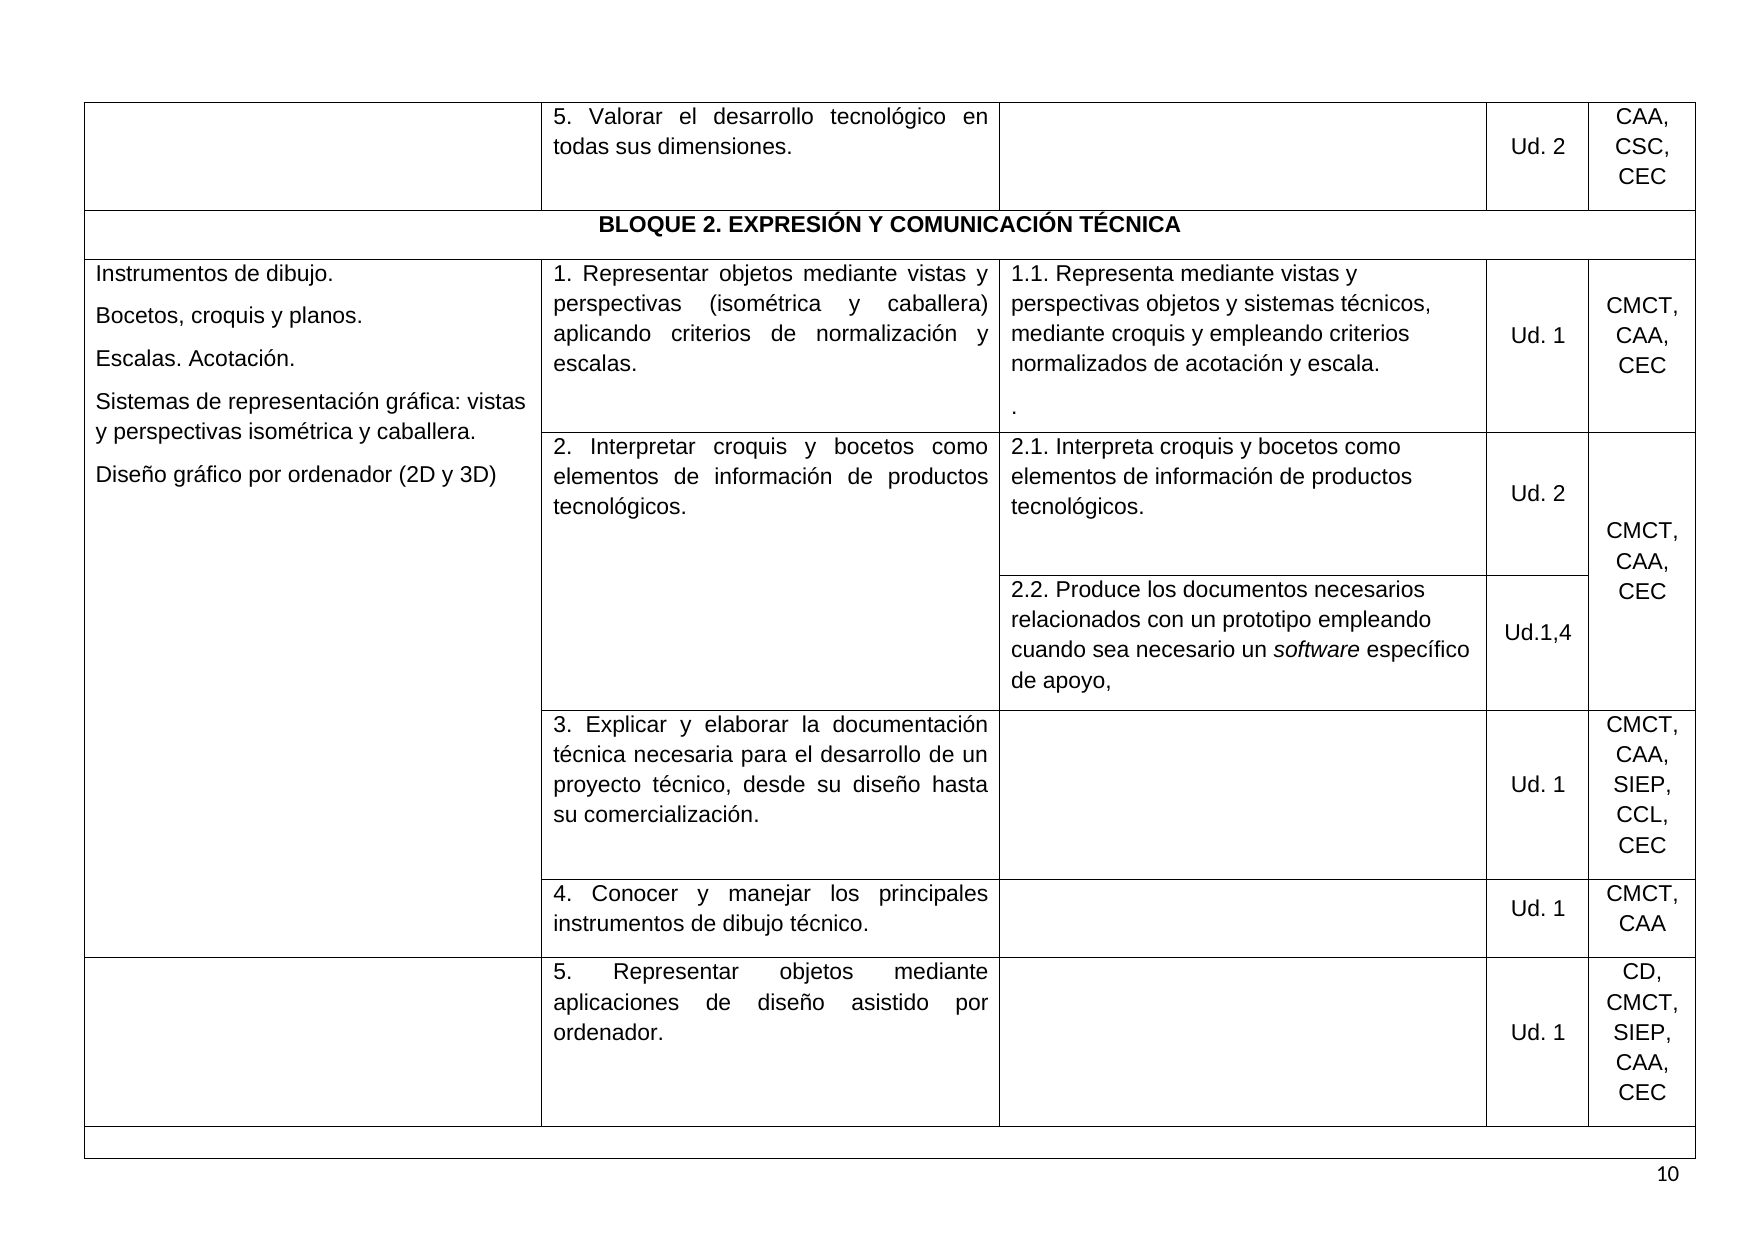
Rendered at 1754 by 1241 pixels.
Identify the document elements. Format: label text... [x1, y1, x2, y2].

table_cell 1. Representar objetos mediante vistas y perspectivas (isométrica y caballera) aplicando criterios de normalización y escalas. [542, 260, 999, 432]
table_cell 5. Valorar el desarrollo tecnológico en todas sus dimensiones. [542, 103, 999, 210]
table_cell Ud. 1 [1487, 711, 1588, 879]
table_cell Ud. 2 [1487, 103, 1588, 210]
table_cell BLOQUE 2. EXPRESIÓN Y COMUNICACIÓN TÉCNICA [85, 211, 1695, 259]
table_cell Instrumentos de dibujo. Bocetos, croquis y planos. Escalas. Acotación. Sistemas de representación gráfica: vistas y perspectivas isométrica y caballera. Diseño gráfico por ordenador (2D y 3D) [85, 260, 541, 957]
table_cell Ud. 1 [1487, 880, 1588, 957]
table_cell 5. Representar objetos mediante aplicaciones de diseño asistido por ordenador. [542, 958, 999, 1126]
table_cell Ud. 2 [1487, 433, 1588, 575]
table_cell [1000, 711, 1486, 879]
table_cell 3. Explicar y elaborar la documentación técnica necesaria para el desarrollo de un proyecto técnico, desde su diseño hasta su comercialización. [542, 711, 999, 879]
table_cell [1000, 958, 1486, 1126]
table_cell 4. Conocer y manejar los principales instrumentos de dibujo técnico. [542, 880, 999, 957]
table_cell 2. Interpretar croquis y bocetos como elementos de información de productos tecnológicos. [542, 433, 999, 710]
table_cell CMCT, CAA, CEC [1589, 260, 1695, 432]
table_cell [85, 1127, 1695, 1158]
table_cell CMCT, CAA, CEC [1589, 433, 1695, 710]
table_cell 2.2. Produce los documentos necesarios relacionados con un prototipo empleando cuando sea necesario un software específico de apoyo, [1000, 576, 1486, 710]
table_cell 1.1. Representa mediante vistas y perspectivas objetos y sistemas técnicos, mediante croquis y empleando criterios normalizados de acotación y escala. . [1000, 260, 1486, 432]
table_cell CMCT, CAA, SIEP, CCL, CEC [1589, 711, 1695, 879]
table_cell Ud. 1 [1487, 958, 1588, 1126]
table_cell CAA, CSC, CEC [1589, 103, 1695, 210]
table_cell 2.1. Interpreta croquis y bocetos como elementos de información de productos tecnológicos. [1000, 433, 1486, 575]
table_cell [1000, 880, 1486, 957]
table_cell CMCT, CAA [1589, 880, 1695, 957]
table_cell Ud. 1 [1487, 260, 1588, 432]
table_cell Ud.1,4 [1487, 576, 1588, 710]
table_cell [85, 958, 541, 1126]
table_cell [85, 103, 541, 210]
table_cell [1000, 103, 1486, 210]
table_cell CD, CMCT, SIEP, CAA, CEC [1589, 958, 1695, 1126]
